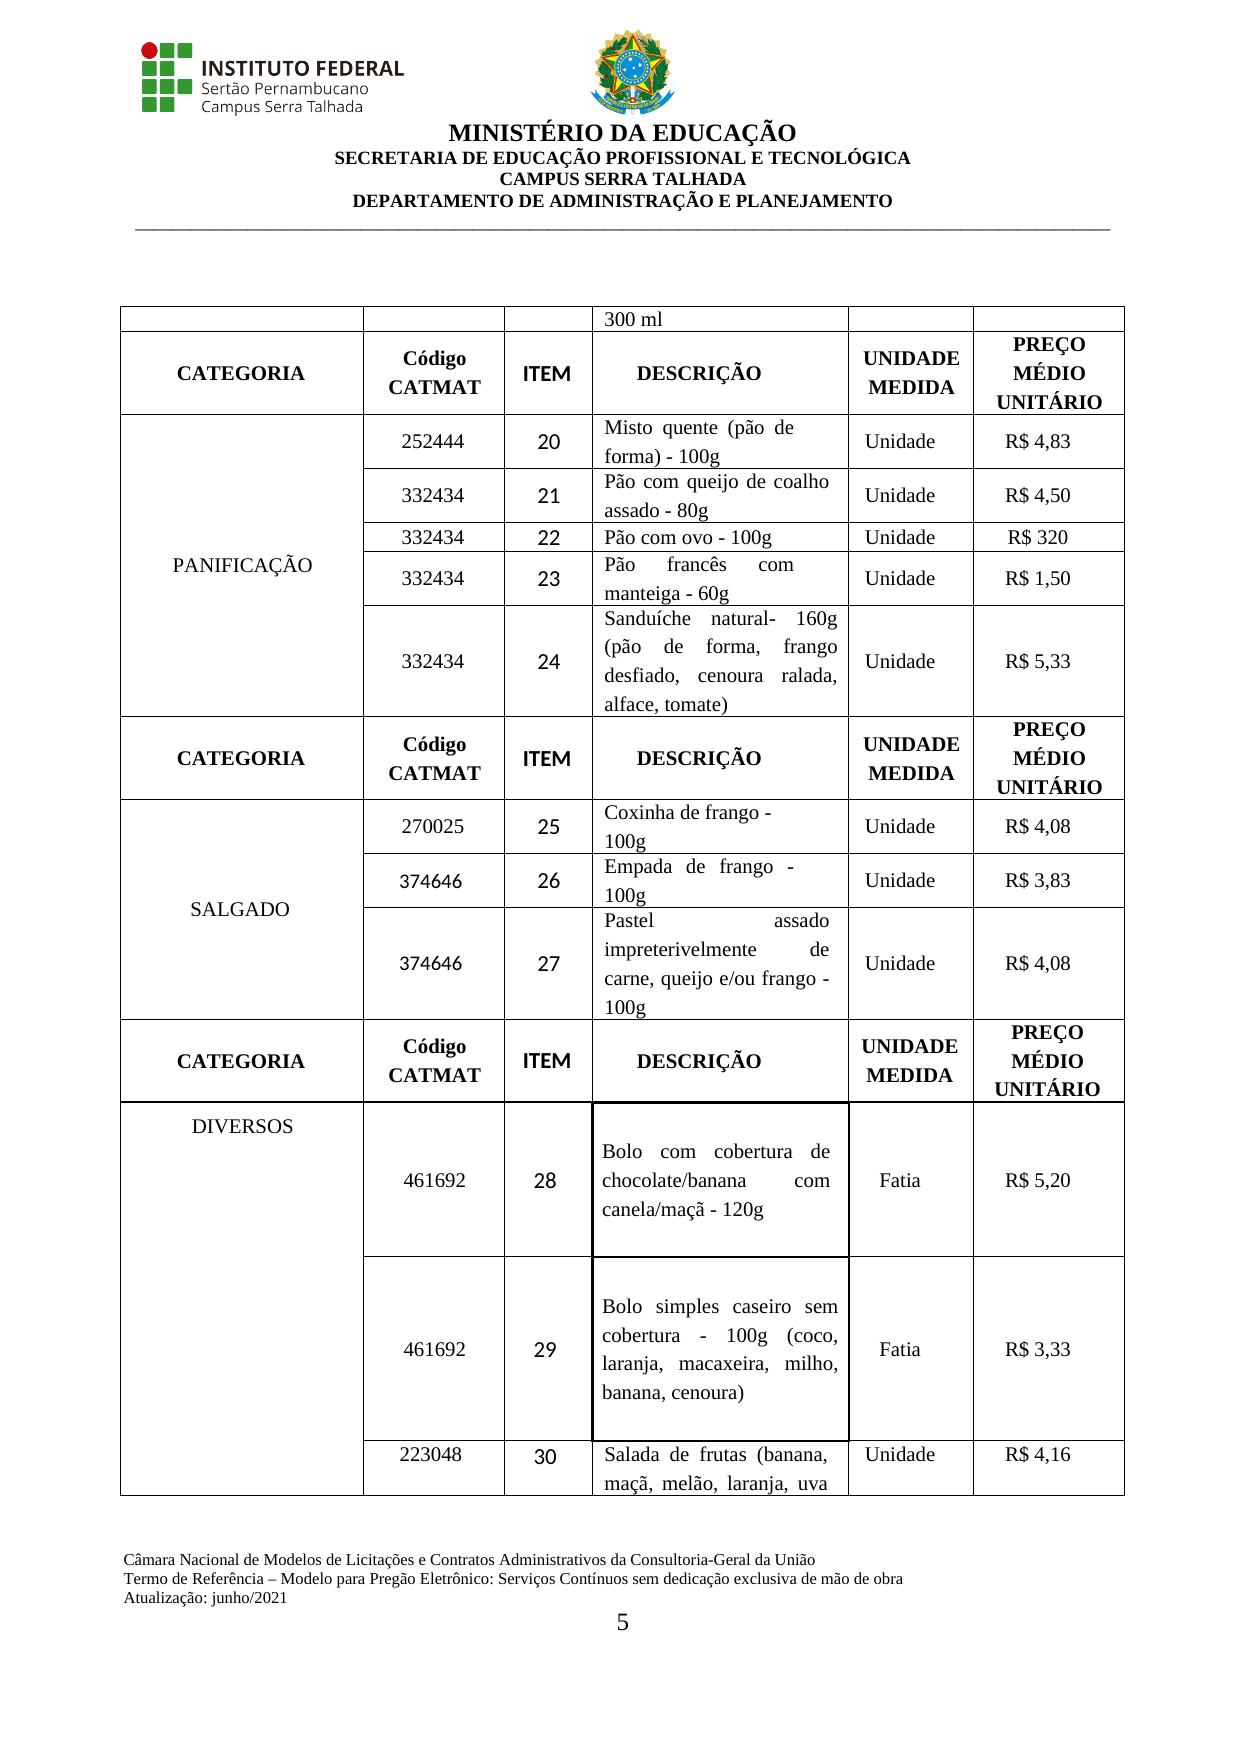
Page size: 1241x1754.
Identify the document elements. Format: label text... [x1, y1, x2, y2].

table_cell 26 [505, 854, 592, 907]
table_cell Pão com ovo - 100g [593, 523, 848, 551]
table_cell Código CATMAT [364, 1020, 504, 1101]
table_cell R$ 4,08 [974, 908, 1124, 1019]
picture [141, 42, 404, 116]
table_cell R$ 4,16 [974, 1441, 1124, 1495]
table_cell 25 [505, 800, 592, 853]
table_cell Unidade [849, 523, 973, 551]
table_cell [364, 307, 504, 331]
table_cell 30 [505, 1441, 592, 1495]
table_cell Pastel assado impreterivelmente de carne, queijo e/ou frango -100g [593, 908, 848, 1019]
table_cell 332434 [364, 469, 504, 522]
table_cell DIVERSOS [121, 1103, 363, 1495]
table_cell Unidade [849, 800, 973, 853]
table_cell R$ 5,20 [974, 1103, 1124, 1256]
table_cell Unidade [849, 1441, 973, 1495]
table_cell 332434 [364, 523, 504, 551]
table_cell 270025 [364, 800, 504, 853]
table_cell DESCRIÇÃO [593, 1020, 848, 1101]
table_cell 332434 [364, 552, 504, 604]
table_cell Pão francês com manteiga - 60g [593, 552, 848, 604]
table_cell Unidade [849, 606, 973, 716]
table_cell Fatia [850, 1103, 973, 1256]
table_cell [505, 307, 592, 331]
table_cell Misto quente (pão de forma) - 100g [593, 415, 848, 468]
table_cell PANIFICAÇÃO [121, 415, 363, 716]
table_cell 21 [505, 469, 592, 522]
table_cell 22 [505, 523, 592, 551]
table_cell PREÇO MÉDIO UNITÁRIO [974, 1020, 1124, 1101]
table_cell 461692 [364, 1103, 504, 1256]
table_cell 23 [505, 552, 592, 604]
table_cell UNIDADE MEDIDA [849, 332, 973, 414]
table_cell PREÇO MÉDIO UNITÁRIO [974, 332, 1124, 414]
table_cell 332434 [364, 606, 504, 716]
table_cell 24 [505, 606, 592, 716]
table_cell - 300 ml [593, 307, 848, 331]
table_cell PREÇO MÉDIO UNITÁRIO [974, 717, 1124, 799]
table_cell R$ 3,83 [974, 854, 1124, 907]
table_cell 20 [505, 415, 592, 468]
table_cell Unidade [849, 854, 973, 907]
table_cell Código CATMAT [364, 332, 504, 414]
table_cell ITEM [505, 332, 592, 414]
table_cell 252444 [364, 415, 504, 468]
table_cell ITEM [505, 1020, 592, 1101]
table_cell DESCRIÇÃO [593, 717, 848, 799]
table_cell DESCRIÇÃO [593, 332, 848, 414]
table_cell Coxinha de frango - 100g [593, 800, 848, 853]
table_cell CATEGORIA [121, 1020, 363, 1101]
table_cell Empada de frango - 100g [593, 854, 848, 907]
table_cell R$ 4,50 [974, 469, 1124, 522]
table_cell Unidade [849, 908, 973, 1019]
table_cell 27 [505, 908, 592, 1019]
table_cell 461692 [364, 1257, 504, 1440]
table_cell SALGADO [121, 800, 363, 1019]
table_cell CATEGORIA [121, 332, 363, 414]
table_cell 29 [505, 1257, 591, 1440]
table_cell Salada de frutas (banana, maçã, melão, laranja, uva [593, 1442, 848, 1495]
table_cell R$ 1,50 [974, 552, 1124, 604]
table_cell R$ 320 [974, 523, 1124, 551]
table_cell [849, 307, 973, 331]
table_cell UNIDADE MEDIDA [849, 717, 973, 799]
table_cell 374646 [364, 908, 504, 1019]
table_cell 374646 [364, 854, 504, 907]
table_cell UNIDADE MEDIDA [849, 1020, 973, 1101]
table_cell Fatia [850, 1257, 973, 1440]
table_cell 28 [505, 1103, 591, 1256]
table_cell R$ 3,33 [974, 1257, 1124, 1440]
table_cell [974, 307, 1124, 331]
table_cell Bolo simples caseiro sem cobertura - 100g (coco, laranja, macaxeira, milho, banana, cenoura) [594, 1258, 848, 1440]
table_cell [121, 307, 363, 331]
table_cell Unidade [849, 415, 973, 468]
table_cell ITEM [505, 717, 592, 799]
table_cell 223048 [364, 1441, 504, 1495]
table_cell Unidade [849, 552, 973, 604]
table_cell R$ 4,08 [974, 800, 1124, 853]
picture [587, 27, 678, 117]
table_cell R$ 4,83 [974, 415, 1124, 468]
table_cell Pão com queijo de coalho assado - 80g [593, 469, 848, 522]
table_cell CATEGORIA [121, 717, 363, 799]
table_cell Sanduíche natural- 160g (pão de forma, frango desfiado, cenoura ralada, alface, tomate) [593, 606, 848, 716]
table_cell Unidade [849, 469, 973, 522]
table_cell Bolo com cobertura de chocolate/banana com canela/maçã - 120g [594, 1104, 848, 1256]
table_cell R$ 5,33 [974, 606, 1124, 716]
table_cell Código CATMAT [364, 717, 504, 799]
